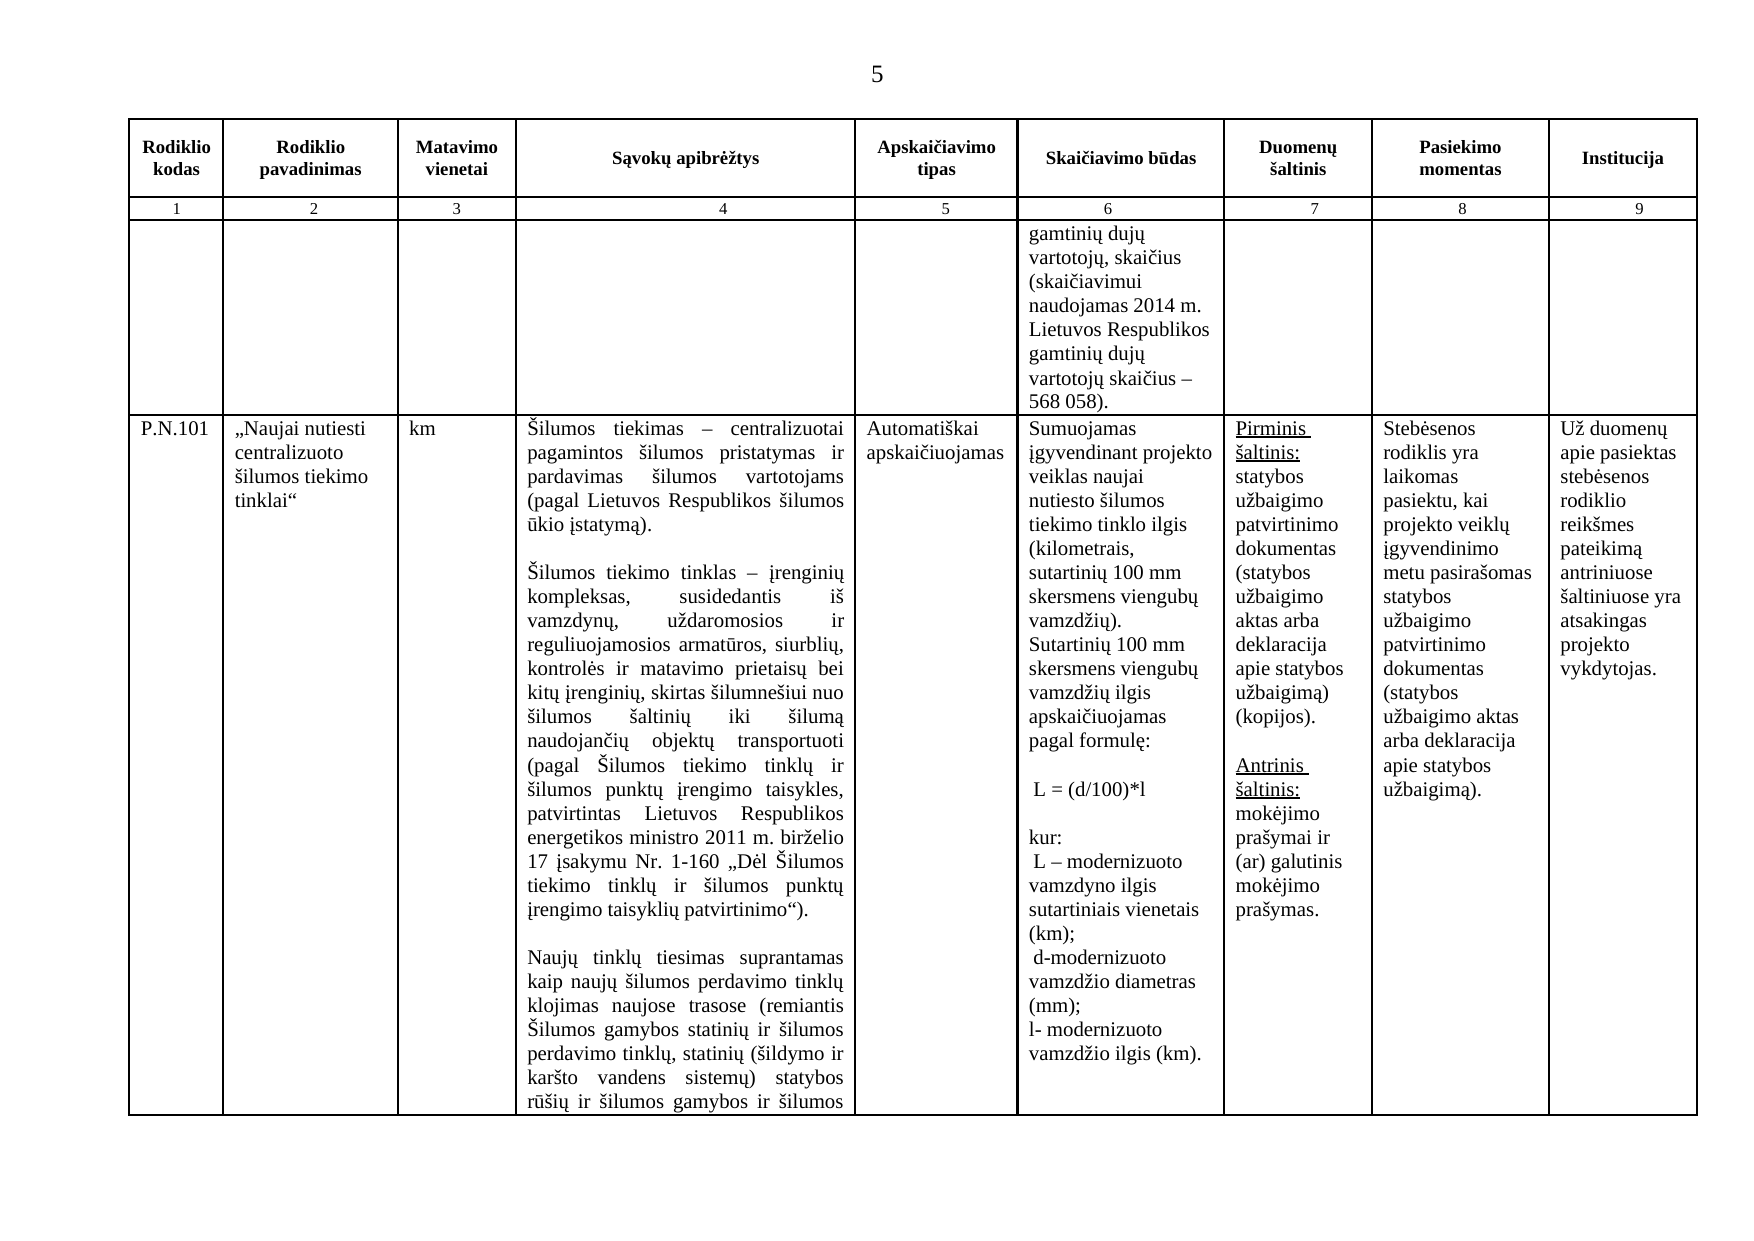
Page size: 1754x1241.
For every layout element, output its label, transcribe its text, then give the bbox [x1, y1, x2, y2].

table_cell Stebėsenos rodiklis yra laikomas pasiektu, kai projekto veiklų įgyvendinimo metu pasirašomas statybos užbaigimo patvirtinimo dokumentas (statybos užbaigimo aktas arba deklaracija apie statybos užbaigimą). [1373, 416, 1548, 1113]
table_header Rodiklio pavadinimas [224, 120, 397, 196]
table_cell km [399, 416, 515, 1113]
table_cell [1225, 221, 1371, 413]
table_cell 8 [1373, 198, 1548, 219]
table_cell Šilumos tiekimas – centralizuotai pagamintos šilumos pristatymas ir pardavimas šilumos vartotojams (pagal Lietuvos Respublikos šilumos ūkio įstatymą). Šilumos tiekimo tinklas – įrenginių kompleksas, susidedantis iš vamzdynų, uždaromosios ir reguliuojamosios armatūros, siurblių, kontrolės ir matavimo prietaisų bei kitų įrenginių, skirtas šilumnešiui nuo šilumos šaltinių iki šilumą naudojančių objektų transportuoti (pagal Šilumos tiekimo tinklų ir šilumos punktų įrengimo taisykles, patvirtintas Lietuvos Respublikos energetikos ministro 2011 m. birželio 17 įsakymu Nr. 1-160 „Dėl Šilumos tiekimo tinklų ir šilumos punktų įrengimo taisyklių patvirtinimo“). Naujų tinklų tiesimas suprantamas kaip naujų šilumos perdavimo tinklų klojimas naujose trasose (remiantis Šilumos gamybos statinių ir šilumos perdavimo tinklų, statinių (šildymo ir karšto vandens sistemų) statybos rūšių ir šilumos gamybos ir šilumos [517, 416, 854, 1113]
table_header Apskaičiavimo tipas [856, 120, 1016, 196]
table_cell P.N.101 [130, 416, 222, 1113]
table_cell [517, 221, 854, 413]
table_cell 1 [130, 198, 222, 219]
table_cell gamtinių dujų vartotojų, skaičius (skaičiavimui naudojamas 2014 m. Lietuvos Respublikos gamtinių dujų vartotojų skaičius – 568 058). [1019, 221, 1223, 413]
table_cell Sumuojamas įgyvendinant projekto veiklas naujai nutiesto šilumos tiekimo tinklo ilgis (kilometrais, sutartinių 100 mm skersmens viengubų vamzdžių). Sutartinių 100 mm skersmens viengubų vamzdžių ilgis apskaičiuojamas pagal formulę: L = (d/100)*l kur: L – modernizuoto vamzdyno ilgis sutartiniais vienetais (km); d-modernizuoto vamzdžio diametras (mm); l- modernizuoto vamzdžio ilgis (km). [1019, 416, 1223, 1113]
table_cell Automatiškai apskaičiuojamas [856, 416, 1016, 1113]
table_cell [224, 221, 397, 413]
table_cell 5 [856, 198, 1016, 219]
table_cell Pirminis šaltinis: statybos užbaigimo patvirtinimo dokumentas (statybos užbaigimo aktas arba deklaracija apie statybos užbaigimą) (kopijos). Antrinis šaltinis: mokėjimo prašymai ir (ar) galutinis mokėjimo prašymas. [1225, 416, 1371, 1113]
table_cell [856, 221, 1016, 413]
table_header Matavimo vienetai [399, 120, 515, 196]
table_header Rodiklio kodas [130, 120, 222, 196]
table_cell [399, 221, 515, 413]
table_cell [1550, 221, 1696, 413]
table_cell 3 [399, 198, 515, 219]
table_cell 4 [517, 198, 854, 219]
table_header Institucija [1550, 120, 1696, 196]
table_header Sąvokų apibrėžtys [517, 120, 854, 196]
table_header Duomenų šaltinis [1225, 120, 1371, 196]
table_header Pasiekimo momentas [1373, 120, 1548, 196]
table_cell „Naujai nutiesti centralizuoto šilumos tiekimo tinklai“ [224, 416, 397, 1113]
table_cell 6 [1019, 198, 1223, 219]
table_cell 2 [224, 198, 397, 219]
table_cell 9 [1550, 198, 1696, 219]
table_cell 7 [1225, 198, 1371, 219]
table_cell Už duomenų apie pasiektas stebėsenos rodiklio reikšmes pateikimą antriniuose šaltiniuose yra atsakingas projekto vykdytojas. [1550, 416, 1696, 1113]
table_cell [130, 221, 222, 413]
table_cell [1373, 221, 1548, 413]
table_header Skaičiavimo būdas [1019, 120, 1223, 196]
